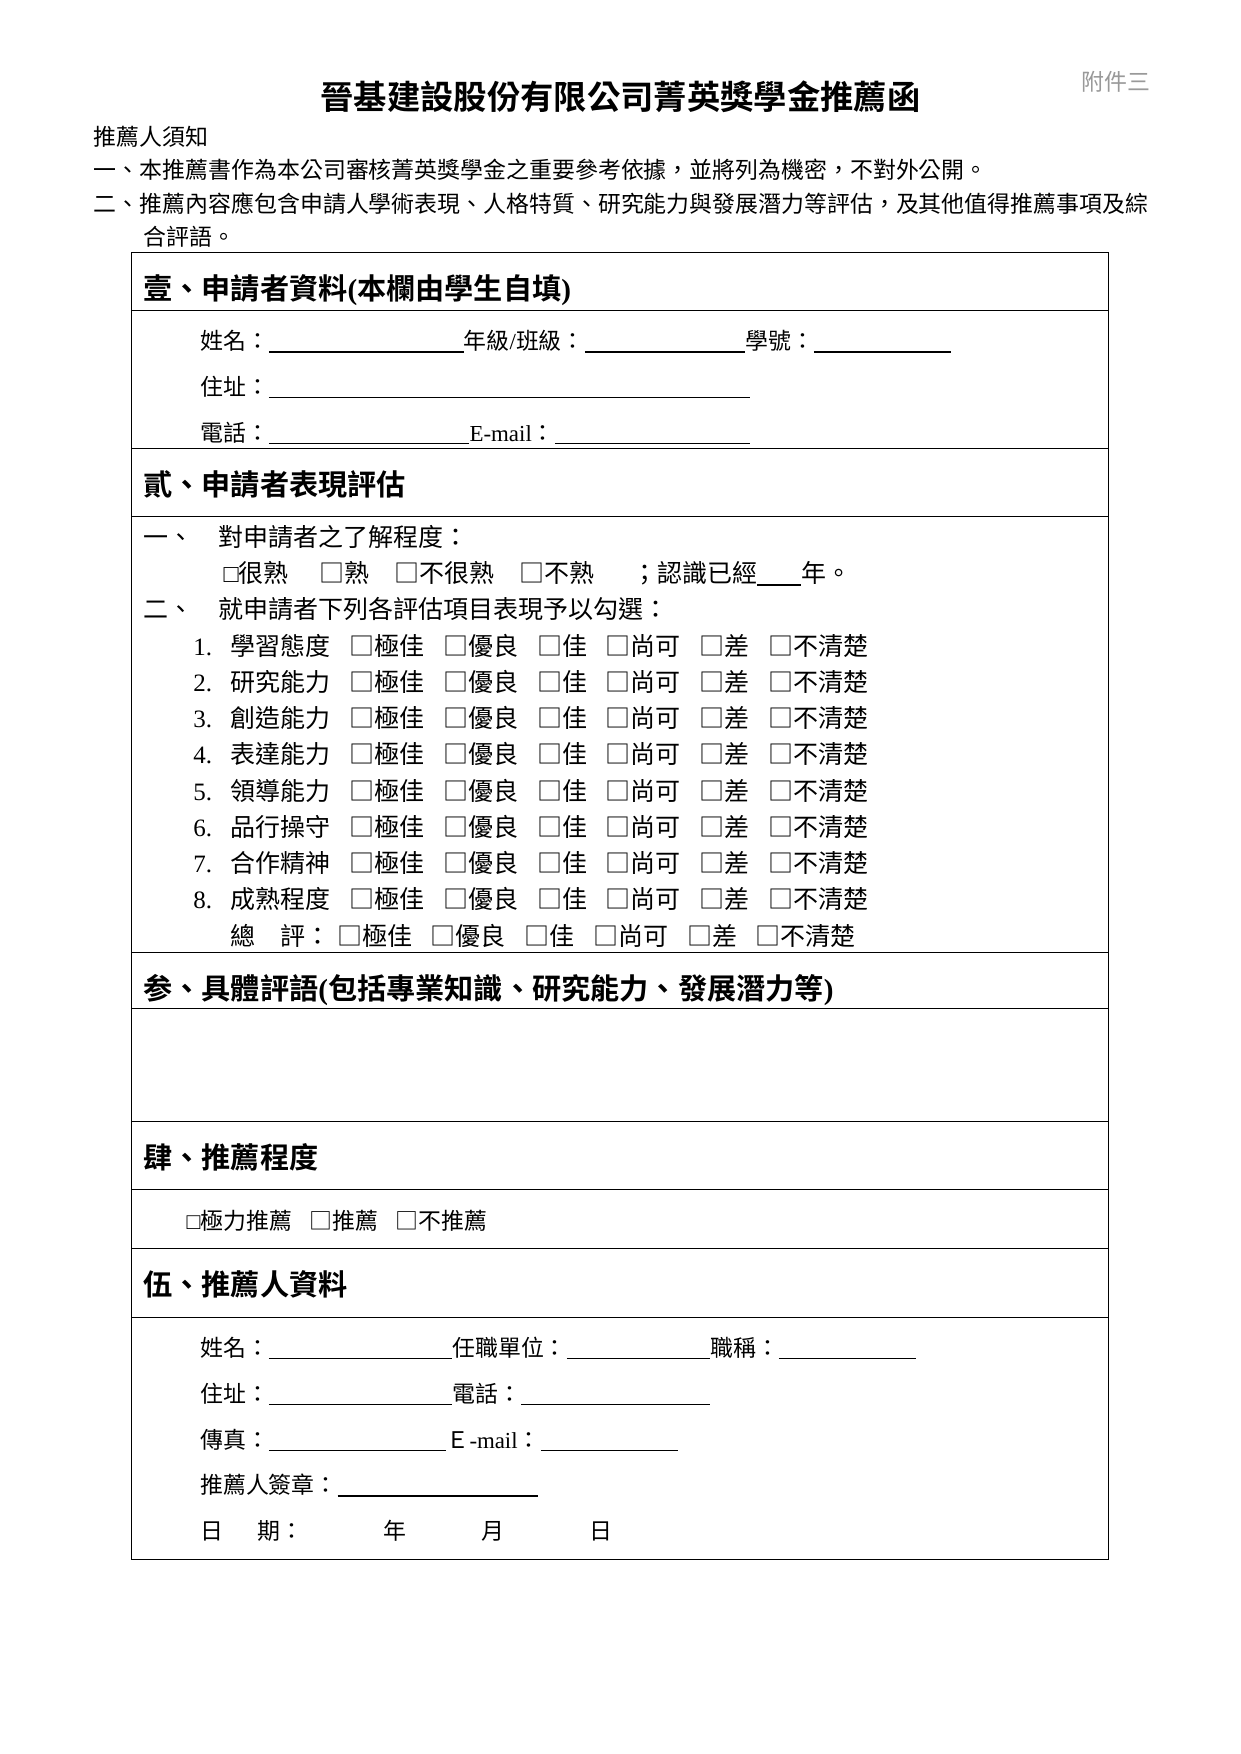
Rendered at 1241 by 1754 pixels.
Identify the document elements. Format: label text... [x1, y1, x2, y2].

text 二、推薦內容應包含申請人學術表現、人格特質、研究能力與發展潛力等評估，及其他值得推薦事項及綜合評語。 [94, 186, 1169, 252]
text 附件三 [1081, 71, 1169, 96]
text 推薦人須知 [71, 119, 1169, 152]
table_cell 姓名： 年級/班級： 學號： 住址： 電話： E-mail： [132, 311, 1108, 448]
text 一、本推薦書作為本公司審核菁英獎學金之重要參考依據，並將列為機密，不對外公開。 [71, 152, 1169, 186]
table_cell 肆、推薦程度 [132, 1122, 1108, 1189]
table_header 壹、申請者資料(本欄由學生自填) [132, 253, 1108, 309]
table_cell 姓名： 任職單位： 職稱： 住址： 電話： 傳真： Ｅ-mail： 推薦人簽章： 日 期： 年 月 日 [132, 1318, 1108, 1559]
table_cell 對申請者之了解程度： □很熟 □熟 □不很熟 □不熟 ；認識已經 年。 就申請者下列各評估項目表現予以勾選： 學習態度 □極佳 □優良 □佳 □尚可 □差 □不清楚 研究能力 □極佳 □優良 □佳 □尚可 □差 □不清楚 創造能力 □極佳 □優良 □佳 □尚可 □差 □不清楚 表達能力 □極佳 □優良 □佳 □尚可 □差 □不清楚 領導能力 □極佳 □優良 □佳 □尚可 □差 □不清楚 品行操守 □極佳 □優良 □佳 □尚可 □差 □不清楚 合作精神 □極佳 □優良 □佳 □尚可 □差 □不清楚 成熟程度 □極佳 □優良 □佳 □尚可 □差 □不清楚 總 評： □極佳 □優良 □佳 □尚可 □差 □不清楚 [132, 517, 1108, 952]
table_cell 貳、申請者表現評估 [132, 449, 1108, 516]
table_cell [132, 1009, 1108, 1121]
table_cell 伍、推薦人資料 [132, 1249, 1108, 1317]
table_cell □極力推薦 □推薦 □不推薦 [132, 1190, 1108, 1248]
text 晉基建設股份有限公司菁英獎學金推薦函 [71, 71, 1169, 119]
table_cell 参、具體評語(包括專業知識、研究能力、發展潛力等) [132, 953, 1108, 1008]
